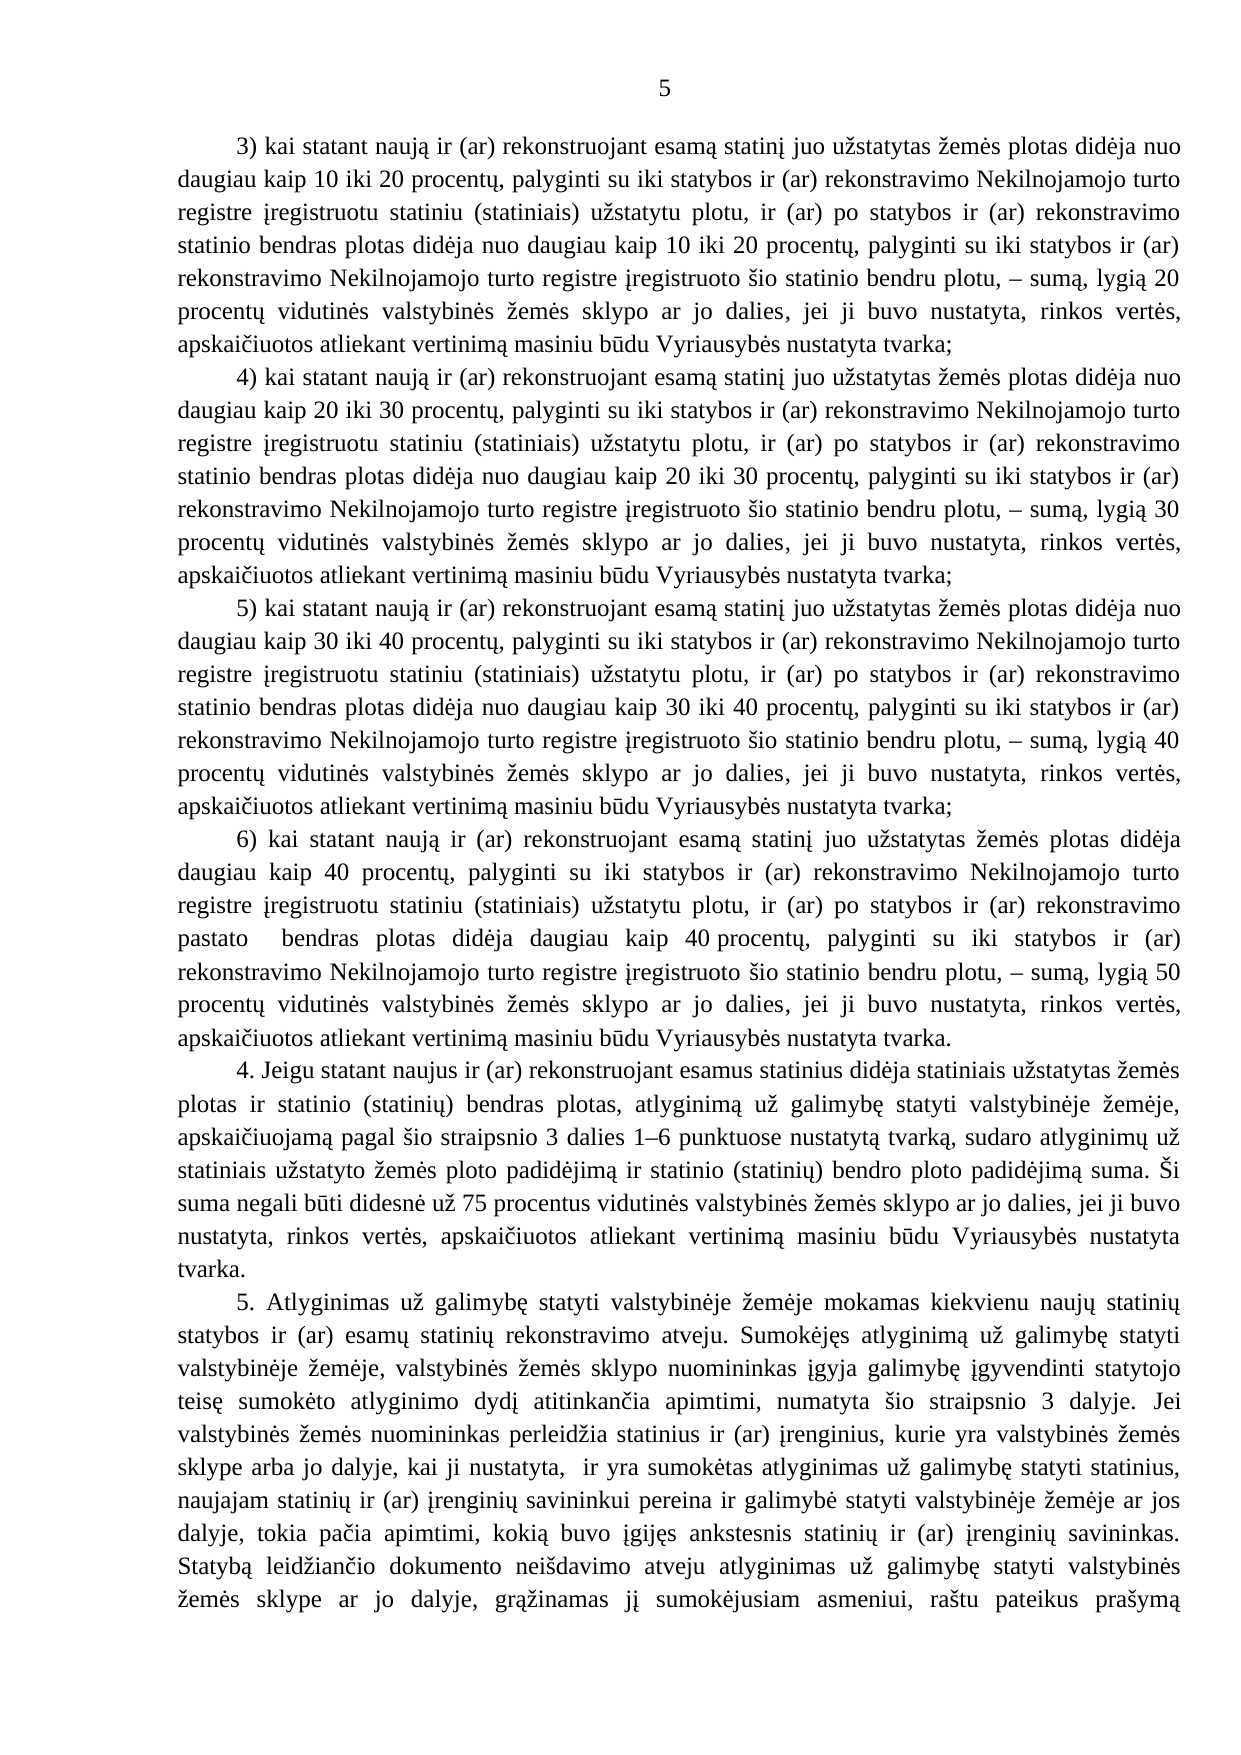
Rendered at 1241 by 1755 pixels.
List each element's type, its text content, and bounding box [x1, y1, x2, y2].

text 5) kai statant naują ir (ar) rekonstruojant esamą statinį juo užstatytas žemės plotas didėja nuo daugiau kaip 30 iki 40 procentų, palyginti su iki statybos ir (ar) rekonstravimo Nekilnojamojo turto registre įregistruotu statiniu (statiniais) užstatytu plotu, ir (ar) po statybos ir (ar) rekonstravimo statinio bendras plotas didėja nuo daugiau kaip 30 iki 40 procentų, palyginti su iki statybos ir (ar) rekonstravimo Nekilnojamojo turto registre įregistruoto šio statinio bendru plotu, – sumą, lygią 40 procentų vidutinės valstybinės žemės sklypo ar jo dalies, jei ji buvo nustatyta, rinkos vertės, apskaičiuotos atliekant vertinimą masiniu būdu Vyriausybės nustatyta tvarka; [177, 593, 1181, 820]
text 5. Atlyginimas už galimybę statyti valstybinėje žemėje mokamas kiekvienu naujų statinių statybos ir (ar) esamų statinių rekonstravimo atveju. Sumokėjęs atlyginimą už galimybę statyti valstybinėje žemėje, valstybinės žemės sklypo nuomininkas įgyja galimybę įgyvendinti statytojo teisę sumokėto atlyginimo dydį atitinkančia apimtimi, numatyta šio straipsnio 3 dalyje. Jei valstybinės žemės nuomininkas perleidžia statinius ir (ar) įrenginius, kurie yra valstybinės žemės sklype arba jo dalyje, kai ji nustatyta, ir yra sumokėtas atlyginimas už galimybę statyti statinius, naujajam statinių ir (ar) įrenginių savininkui pereina ir galimybė statyti valstybinėje žemėje ar jos dalyje, tokia pačia apimtimi, kokią buvo įgijęs ankstesnis statinių ir (ar) įrenginių savininkas. Statybą leidžiančio dokumento neišdavimo atveju atlyginimas už galimybę statyti valstybinės žemės sklype ar jo dalyje, grąžinamas jį sumokėjusiam asmeniui, raštu pateikus prašymą [177, 1287, 1181, 1613]
text 4) kai statant naują ir (ar) rekonstruojant esamą statinį juo užstatytas žemės plotas didėja nuo daugiau kaip 20 iki 30 procentų, palyginti su iki statybos ir (ar) rekonstravimo Nekilnojamojo turto registre įregistruotu statiniu (statiniais) užstatytu plotu, ir (ar) po statybos ir (ar) rekonstravimo statinio bendras plotas didėja nuo daugiau kaip 20 iki 30 procentų, palyginti su iki statybos ir (ar) rekonstravimo Nekilnojamojo turto registre įregistruoto šio statinio bendru plotu, – sumą, lygią 30 procentų vidutinės valstybinės žemės sklypo ar jo dalies, jei ji buvo nustatyta, rinkos vertės, apskaičiuotos atliekant vertinimą masiniu būdu Vyriausybės nustatyta tvarka; [177, 362, 1181, 589]
text 4. Jeigu statant naujus ir (ar) rekonstruojant esamus statinius didėja statiniais užstatytas žemės plotas ir statinio (statinių) bendras plotas, atlyginimą už galimybę statyti valstybinėje žemėje, apskaičiuojamą pagal šio straipsnio 3 dalies 1–6 punktuose nustatytą tvarką, sudaro atlyginimų už statiniais užstatyto žemės ploto padidėjimą ir statinio (statinių) bendro ploto padidėjimą suma. Ši suma negali būti didesnė už 75 procentus vidutinės valstybinės žemės sklypo ar jo dalies, jei ji buvo nustatyta, rinkos vertės, apskaičiuotos atliekant vertinimą masiniu būdu Vyriausybės nustatyta tvarka. [177, 1056, 1181, 1282]
text 3) kai statant naują ir (ar) rekonstruojant esamą statinį juo užstatytas žemės plotas didėja nuo daugiau kaip 10 iki 20 procentų, palyginti su iki statybos ir (ar) rekonstravimo Nekilnojamojo turto registre įregistruotu statiniu (statiniais) užstatytu plotu, ir (ar) po statybos ir (ar) rekonstravimo statinio bendras plotas didėja nuo daugiau kaip 10 iki 20 procentų, palyginti su iki statybos ir (ar) rekonstravimo Nekilnojamojo turto registre įregistruoto šio statinio bendru plotu, – sumą, lygią 20 procentų vidutinės valstybinės žemės sklypo ar jo dalies, jei ji buvo nustatyta, rinkos vertės, apskaičiuotos atliekant vertinimą masiniu būdu Vyriausybės nustatyta tvarka; [177, 131, 1181, 358]
text 6) kai statant naują ir (ar) rekonstruojant esamą statinį juo užstatytas žemės plotas didėja daugiau kaip 40 procentų, palyginti su iki statybos ir (ar) rekonstravimo Nekilnojamojo turto registre įregistruotu statiniu (statiniais) užstatytu plotu, ir (ar) po statybos ir (ar) rekonstravimo pastato bendras plotas didėja daugiau kaip 40 procentų, palyginti su iki statybos ir (ar) rekonstravimo Nekilnojamojo turto registre įregistruoto šio statinio bendru plotu, – sumą, lygią 50 procentų vidutinės valstybinės žemės sklypo ar jo dalies, jei ji buvo nustatyta, rinkos vertės, apskaičiuotos atliekant vertinimą masiniu būdu Vyriausybės nustatyta tvarka. [177, 824, 1181, 1051]
